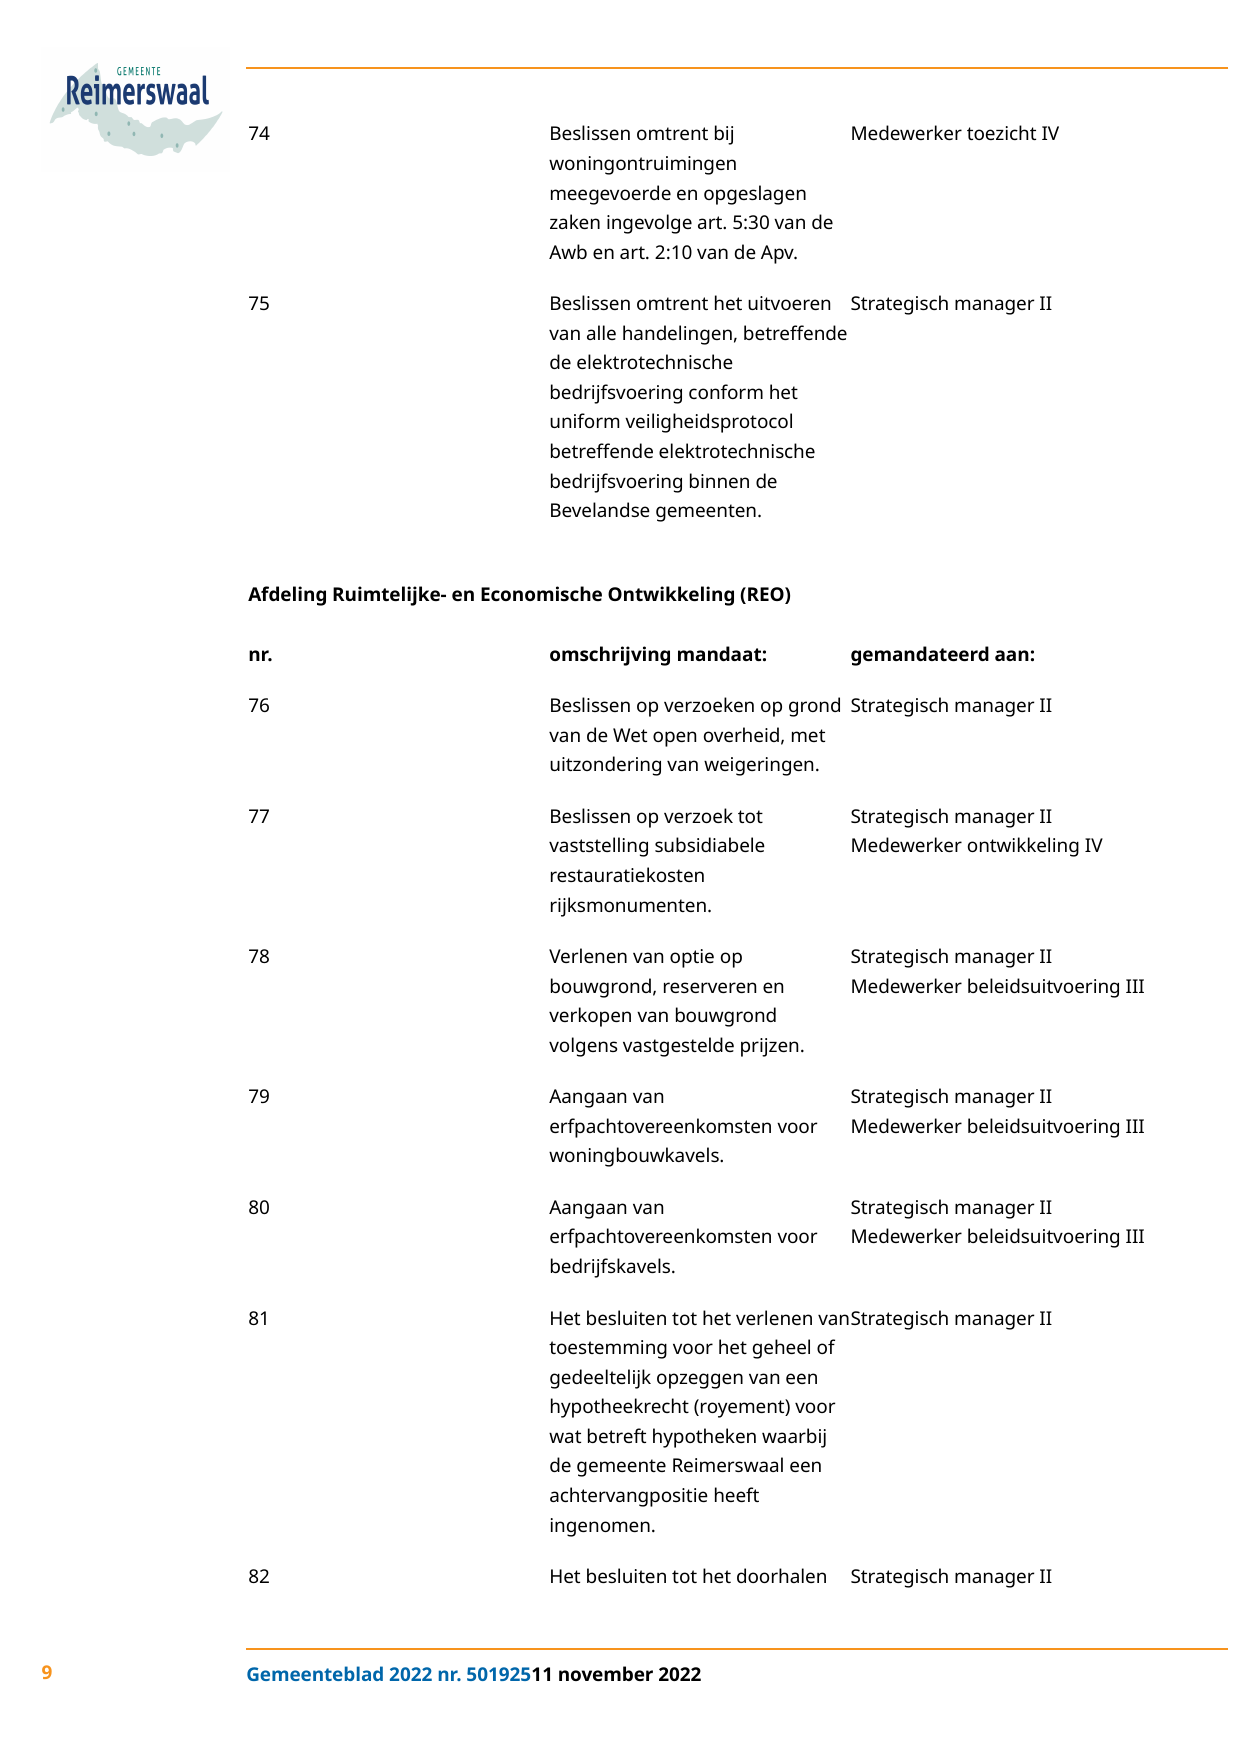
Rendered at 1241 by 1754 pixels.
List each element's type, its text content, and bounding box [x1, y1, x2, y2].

table_cell 76 [248, 693, 549, 777]
table_cell [549, 1168, 850, 1194]
table_cell [549, 95, 850, 121]
table_cell [248, 1538, 549, 1563]
table_cell [248, 667, 549, 692]
table_cell [549, 1058, 850, 1083]
table_cell Het besluiten tot het verlenen van toestemming voor het geheel of gedeeltelijk opzeggen van een hypotheekrecht (royement) voor wat betreft hypotheken waarbij de gemeente Reimerswaal een achtervangpositie heeft ingenomen. [549, 1305, 850, 1537]
table_cell Medewerker toezicht IV [850, 121, 1152, 264]
table_cell 81 [248, 1305, 549, 1537]
table_cell 75 [248, 290, 549, 523]
table_cell [850, 1538, 1152, 1563]
picture [41, 47, 231, 172]
table_cell [850, 667, 1152, 692]
table_cell [549, 265, 850, 290]
table_cell [850, 1168, 1152, 1194]
table_cell Verlenen van optie op bouwgrond, reserveren en verkopen van bouwgrond volgens vastgestelde prijzen. [549, 943, 850, 1058]
table_cell Aangaan van erfpachtovereenkomsten voor bedrijfskavels. [549, 1194, 850, 1279]
table_cell Beslissen omtrent het uitvoeren van alle handelingen, betreffende de elektrotechnische bedrijfsvoering conform het uniform veiligheidsprotocol betreffende elektrotechnische bedrijfsvoering binnen de Bevelandse gemeenten. [549, 290, 850, 523]
table_cell [248, 1279, 549, 1305]
table_cell [549, 667, 850, 692]
table_cell Beslissen omtrent bij woningontruimingen meegevoerde en opgeslagen zaken ingevolge art. 5:30 van de Awb en art. 2:10 van de Apv. [549, 121, 850, 264]
table_cell [549, 777, 850, 803]
table_header gemandateerd aan: [850, 641, 1152, 667]
table_header omschrijving mandaat: [549, 641, 850, 667]
table_cell Strategisch manager II [850, 1563, 1152, 1589]
table_cell [850, 523, 1152, 549]
table_cell [850, 1279, 1152, 1305]
table_cell Aangaan van erfpachtovereenkomsten voor woningbouwkavels. [549, 1084, 850, 1168]
table_cell [850, 777, 1152, 803]
table_cell [549, 523, 850, 549]
table_cell [549, 1538, 850, 1563]
table_cell [248, 1168, 549, 1194]
table_cell Strategisch manager II Medewerker beleidsuitvoering III [850, 943, 1152, 1058]
table_cell [248, 777, 549, 803]
table_cell Beslissen op verzoeken op grond van de Wet open overheid, met uitzondering van weigeringen. [549, 693, 850, 777]
table_cell [850, 1058, 1152, 1083]
text Afdeling Ruimtelijke- en Economische Ontwikkeling (REO) [248, 582, 1152, 607]
table_cell 74 [248, 121, 549, 264]
table_cell [850, 95, 1152, 121]
table_cell 79 [248, 1084, 549, 1168]
table_cell [248, 523, 549, 549]
table_cell 80 [248, 1194, 549, 1279]
table_cell [248, 95, 549, 121]
table_cell Strategisch manager II [850, 693, 1152, 777]
table_cell Strategisch manager II [850, 1305, 1152, 1537]
table_cell 78 [248, 943, 549, 1058]
table_cell Strategisch manager II Medewerker beleidsuitvoering III [850, 1194, 1152, 1279]
table_cell 82 [248, 1563, 549, 1589]
table_cell [850, 265, 1152, 290]
table_cell Beslissen op verzoek tot vaststelling subsidiabele restauratiekosten rijksmonumenten. [549, 803, 850, 917]
table_cell [248, 1058, 549, 1083]
table_header nr. [248, 641, 549, 667]
table_cell [248, 918, 549, 943]
table_cell [549, 1279, 850, 1305]
table_cell [248, 265, 549, 290]
table_cell [549, 918, 850, 943]
table_cell Strategisch manager II Medewerker beleidsuitvoering III [850, 1084, 1152, 1168]
table_cell Strategisch manager II [850, 290, 1152, 523]
table_cell Het besluiten tot het doorhalen [549, 1563, 850, 1589]
table_cell [850, 918, 1152, 943]
table_cell 77 [248, 803, 549, 917]
table_cell Strategisch manager II Medewerker ontwikkeling IV [850, 803, 1152, 917]
